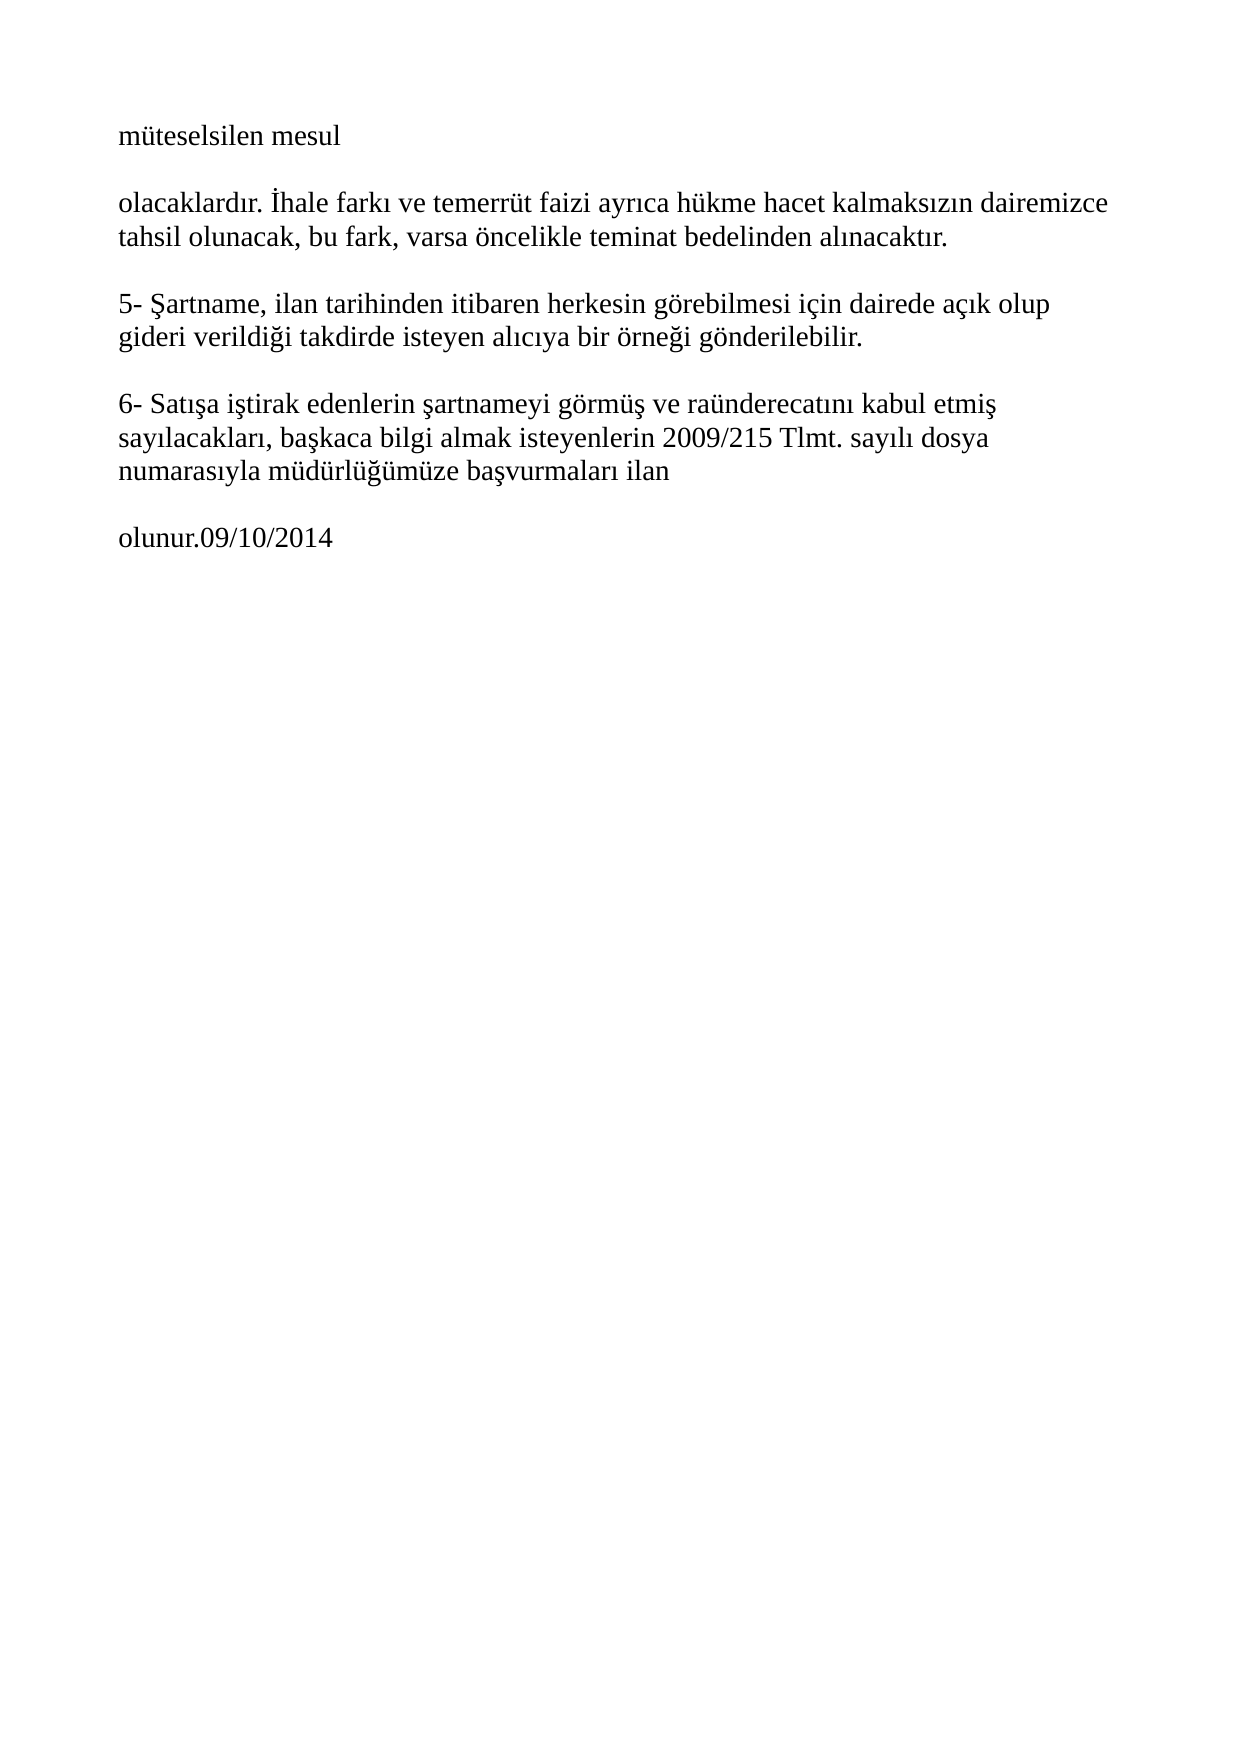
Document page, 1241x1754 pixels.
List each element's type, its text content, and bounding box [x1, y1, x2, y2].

text 6- Satışa iştirak edenlerin şartnameyi görmüş ve raünderecatını kabul etmiş sayılacakları, başkaca bilgi almak isteyenlerin 2009/215 Tlmt. sayılı dosya numarasıyla müdürlüğümüze başvurmaları ilan [118, 386, 1122, 487]
text olacaklardır. İhale farkı ve temerrüt faizi ayrıca hükme hacet kalmaksızın dairemizce tahsil olunacak, bu fark, varsa öncelikle teminat bedelinden alınacaktır. [118, 185, 1122, 252]
text müteselsilen mesul [118, 118, 1122, 152]
text olunur.09/10/2014 [118, 521, 1122, 554]
text 5- Şartname, ilan tarihinden itibaren herkesin görebilmesi için dairede açık olup gideri verildiği takdirde isteyen alıcıya bir örneği gönderilebilir. [118, 286, 1122, 353]
